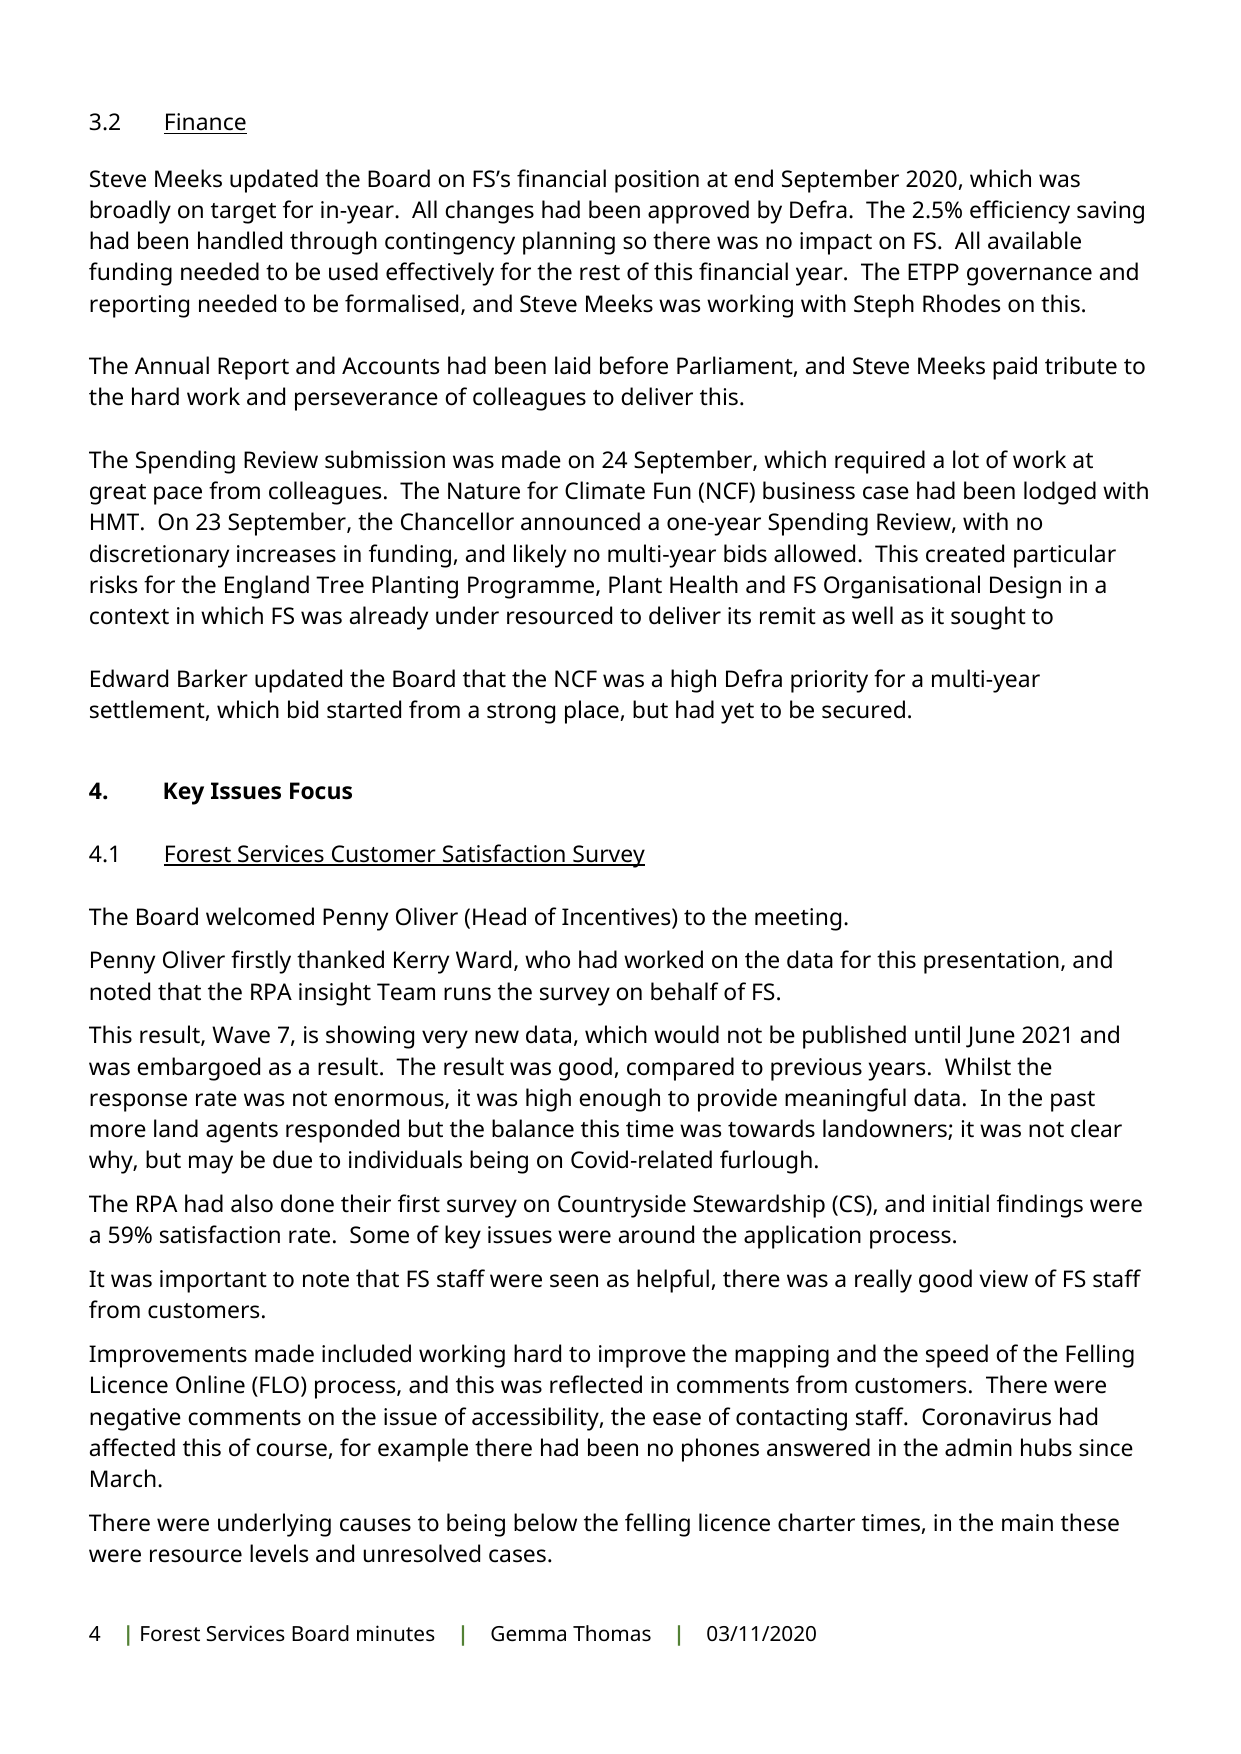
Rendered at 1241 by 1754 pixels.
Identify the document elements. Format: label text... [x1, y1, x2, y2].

text This result, Wave 7, is showing very new data, which would not be published until June 2021 and was embargoed as a result. The result was good, compared to previous years. Whilst the response rate was not enormous, it was high enough to provide meaningful data. In the past more land agents responded but the balance this time was towards landowners; it was not clear why, but may be due to individuals being on Covid-related furlough. [89, 1019, 1152, 1175]
text The Board welcomed Penny Oliver (Head of Incentives) to the meeting. [89, 900, 1152, 931]
text Edward Barker updated the Board that the NCF was a high Defra priority for a multi-year settlement, which bid started from a strong place, but had yet to be secured. [89, 662, 1152, 725]
text Steve Meeks updated the Board on FS’s financial position at end September 2020, which was broadly on target for in-year. All changes had been approved by Defra. The 2.5% efficiency saving had been handled through contingency planning so there was no impact on FS. All available funding needed to be used effectively for the rest of this financial year. The ETPP governance and reporting needed to be formalised, and Steve Meeks was working with Steph Rhodes on this. [89, 162, 1152, 319]
text The Spending Review submission was made on 24 September, which required a lot of work at great pace from colleagues. The Nature for Climate Fun (NCF) business case had been lodged with HMT. On 23 September, the Chancellor announced a one-year Spending Review, with no discretionary increases in funding, and likely no multi-year bids allowed. This created particular risks for the England Tree Planting Programme, Plant Health and FS Organisational Design in a context in which FS was already under resourced to deliver its remit as well as it sought to [89, 444, 1152, 631]
text Improvements made included working hard to improve the mapping and the speed of the Felling Licence Online (FLO) process, and this was reflected in comments from customers. There were negative comments on the issue of accessibility, the ease of contacting staff. Coronavirus had affected this of course, for example there had been no phones answered in the admin hubs since March. [89, 1337, 1152, 1494]
text The Annual Report and Accounts had been laid before Parliament, and Steve Meeks paid tribute to the hard work and perseverance of colleagues to deliver this. [89, 350, 1152, 412]
text Penny Oliver firstly thanked Kerry Ward, who had worked on the data for this presentation, and noted that the RPA insight Team runs the survey on behalf of FS. [89, 944, 1152, 1006]
text 3.2 Finance [89, 106, 1152, 137]
text It was important to note that FS staff were seen as helpful, there was a really good view of FS staff from customers. [89, 1262, 1152, 1325]
text The RPA had also done their first survey on Countryside Stewardship (CS), and initial findings were a 59% satisfaction rate. Some of key issues were around the application process. [89, 1187, 1152, 1250]
text There were underlying causes to being below the felling licence charter times, in the main these were resource levels and unresolved cases. [89, 1506, 1152, 1569]
text 4.1 Forest Services Customer Satisfaction Survey [89, 837, 1152, 869]
text 4. Key Issues Focus [89, 775, 1152, 806]
